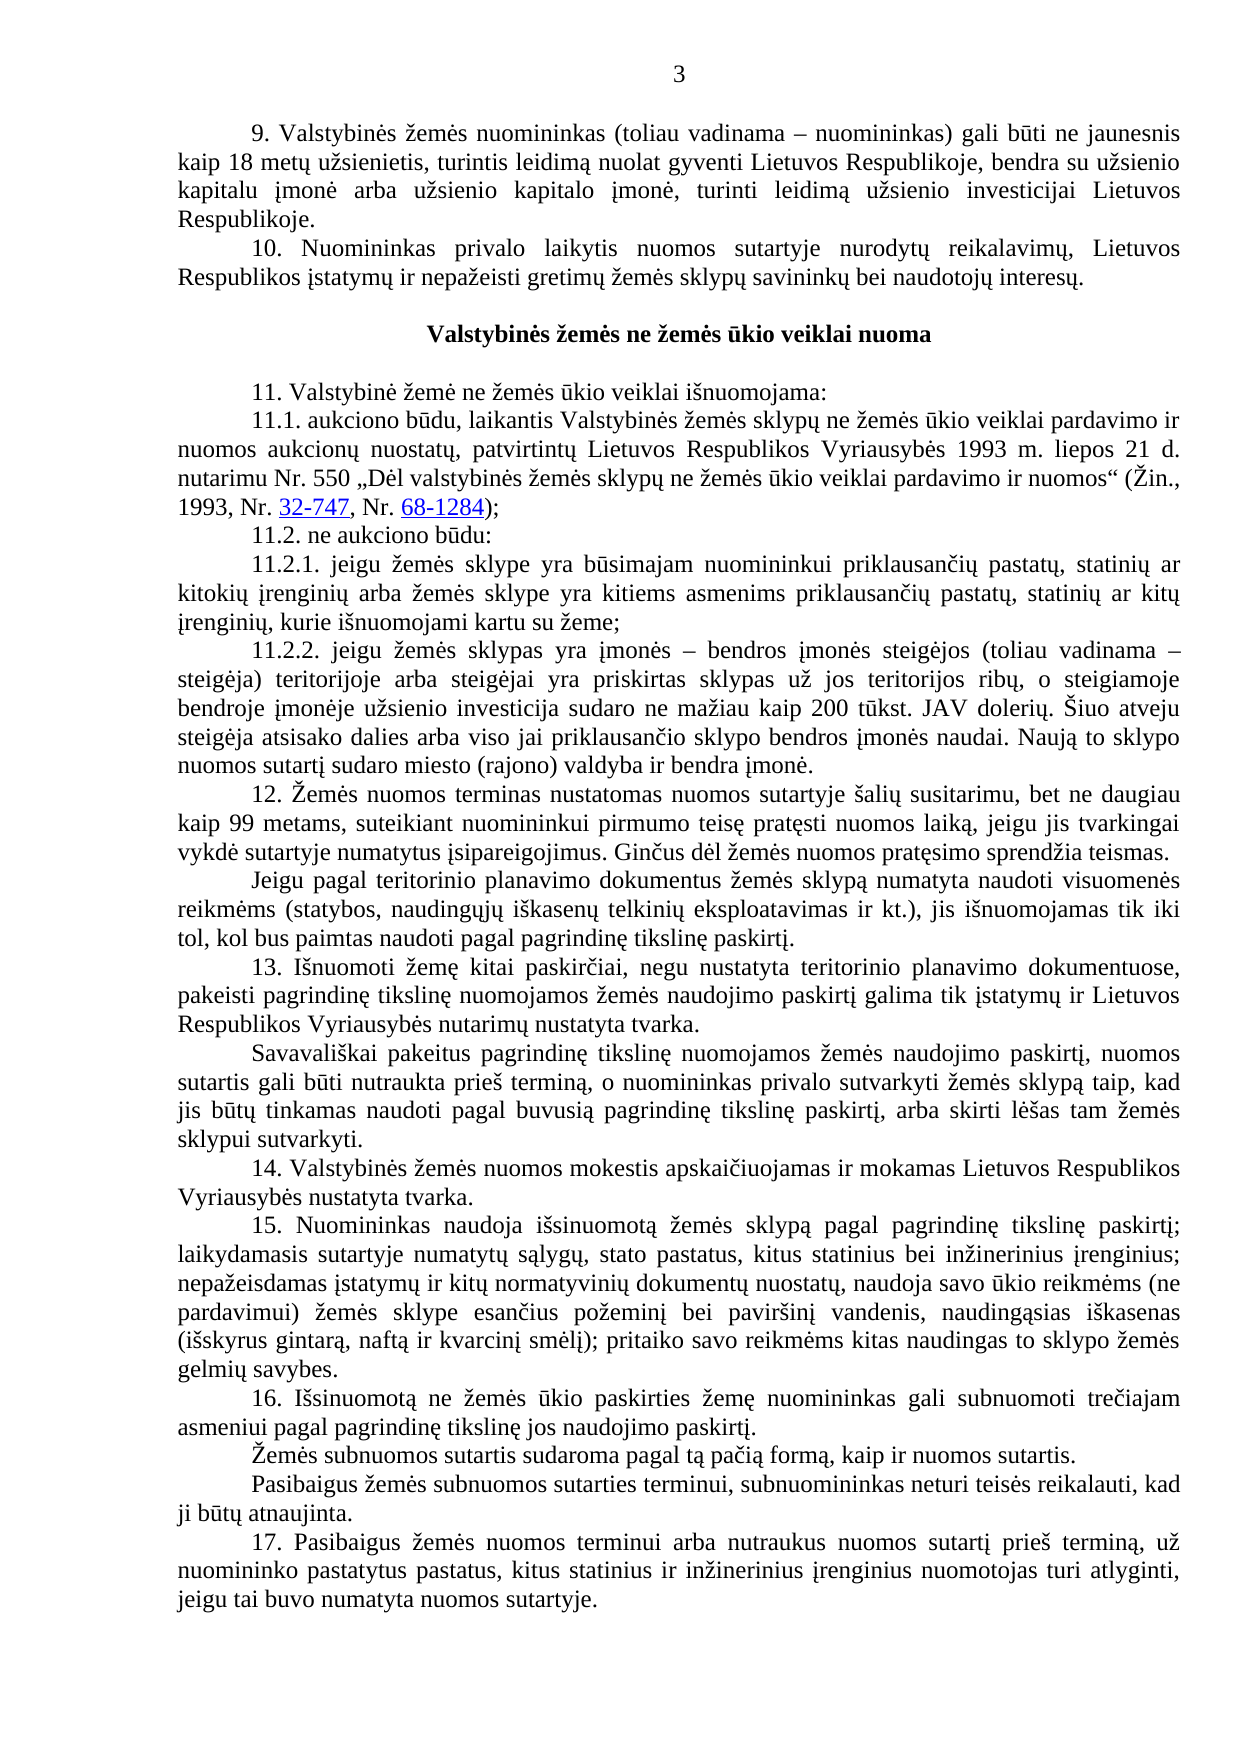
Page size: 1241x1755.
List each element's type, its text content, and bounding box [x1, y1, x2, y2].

text 11.2.1. jeigu žemės sklype yra būsimajam nuomininkui priklausančių pastatų, statinių ar kitokių įrenginių arba žemės sklype yra kitiems asmenims priklausančių pastatų, statinių ar kitų įrenginių, kurie išnuomojami kartu su žeme; [177, 549, 1181, 636]
text 14. Valstybinės žemės nuomos mokestis apskaičiuojamas ir mokamas Lietuvos Respublikos Vyriausybės nustatyta tvarka. [177, 1153, 1181, 1211]
text 9. Valstybinės žemės nuomininkas (toliau vadinama – nuomininkas) gali būti ne jaunesnis kaip 18 metų užsienietis, turintis leidimą nuolat gyventi Lietuvos Respublikoje, bendra su užsienio kapitalu įmonė arba užsienio kapitalo įmonė, turinti leidimą užsienio investicijai Lietuvos Respublikoje. [177, 118, 1181, 233]
text 13. Išnuomoti žemę kitai paskirčiai, negu nustatyta teritorinio planavimo dokumentuose, pakeisti pagrindinę tikslinę nuomojamos žemės naudojimo paskirtį galima tik įstatymų ir Lietuvos Respublikos Vyriausybės nutarimų nustatyta tvarka. [177, 952, 1181, 1038]
text Jeigu pagal teritorinio planavimo dokumentus žemės sklypą numatyta naudoti visuomenės reikmėms (statybos, naudingųjų iškasenų telkinių eksploatavimas ir kt.), jis išnuomojamas tik iki tol, kol bus paimtas naudoti pagal pagrindinę tikslinę paskirtį. [177, 866, 1181, 952]
text 15. Nuomininkas naudoja išsinuomotą žemės sklypą pagal pagrindinę tikslinę paskirtį; laikydamasis sutartyje numatytų sąlygų, stato pastatus, kitus statinius bei inžinerinius įrenginius; nepažeisdamas įstatymų ir kitų normatyvinių dokumentų nuostatų, naudoja savo ūkio reikmėms (ne pardavimui) žemės sklype esančius požeminį bei paviršinį vandenis, naudingąsias iškasenas (išskyrus gintarą, naftą ir kvarcinį smėlį); pritaiko savo reikmėms kitas naudingas to sklypo žemės gelmių savybes. [177, 1211, 1181, 1383]
text Žemės subnuomos sutartis sudaroma pagal tą pačią formą, kaip ir nuomos sutartis. [177, 1441, 1181, 1469]
text Savavališkai pakeitus pagrindinę tikslinę nuomojamos žemės naudojimo paskirtį, nuomos sutartis gali būti nutraukta prieš terminą, o nuomininkas privalo sutvarkyti žemės sklypą taip, kad jis būtų tinkamas naudoti pagal buvusią pagrindinę tikslinę paskirtį, arba skirti lėšas tam žemės sklypui sutvarkyti. [177, 1038, 1181, 1153]
text 16. Išsinuomotą ne žemės ūkio paskirties žemę nuomininkas gali subnuomoti trečiajam asmeniui pagal pagrindinę tikslinę jos naudojimo paskirtį. [177, 1383, 1181, 1441]
text 11.2.2. jeigu žemės sklypas yra įmonės – bendros įmonės steigėjos (toliau vadinama – steigėja) teritorijoje arba steigėjai yra priskirtas sklypas už jos teritorijos ribų, o steigiamoje bendroje įmonėje užsienio investicija sudaro ne mažiau kaip 200 tūkst. JAV dolerių. Šiuo atveju steigėja atsisako dalies arba viso jai priklausančio sklypo bendros įmonės naudai. Naują to sklypo nuomos sutartį sudaro miesto (rajono) valdyba ir bendra įmonė. [177, 636, 1181, 779]
text 11.1. aukciono būdu, laikantis Valstybinės žemės sklypų ne žemės ūkio veiklai pardavimo ir nuomos aukcionų nuostatų, patvirtintų Lietuvos Respublikos Vyriausybės 1993 m. liepos 21 d. nutarimu Nr. 550 „Dėl valstybinės žemės sklypų ne žemės ūkio veiklai pardavimo ir nuomos“ (Žin., 1993, Nr. 32-747, Nr. 68-1284); [177, 406, 1181, 521]
text Valstybinės žemės ne žemės ūkio veiklai nuoma [177, 319, 1181, 348]
text 11. Valstybinė žemė ne žemės ūkio veiklai išnuomojama: [177, 377, 1181, 406]
text 17. Pasibaigus žemės nuomos terminui arba nutraukus nuomos sutartį prieš terminą, už nuomininko pastatytus pastatus, kitus statinius ir inžinerinius įrenginius nuomotojas turi atlyginti, jeigu tai buvo numatyta nuomos sutartyje. [177, 1527, 1181, 1613]
text 10. Nuomininkas privalo laikytis nuomos sutartyje nurodytų reikalavimų, Lietuvos Respublikos įstatymų ir nepažeisti gretimų žemės sklypų savininkų bei naudotojų interesų. [177, 233, 1181, 291]
text 12. Žemės nuomos terminas nustatomas nuomos sutartyje šalių susitarimu, bet ne daugiau kaip 99 metams, suteikiant nuomininkui pirmumo teisę pratęsti nuomos laiką, jeigu jis tvarkingai vykdė sutartyje numatytus įsipareigojimus. Ginčus dėl žemės nuomos pratęsimo sprendžia teismas. [177, 779, 1181, 866]
text Pasibaigus žemės subnuomos sutarties terminui, subnuomininkas neturi teisės reikalauti, kad ji būtų atnaujinta. [177, 1469, 1181, 1527]
text 11.2. ne aukciono būdu: [177, 521, 1181, 549]
